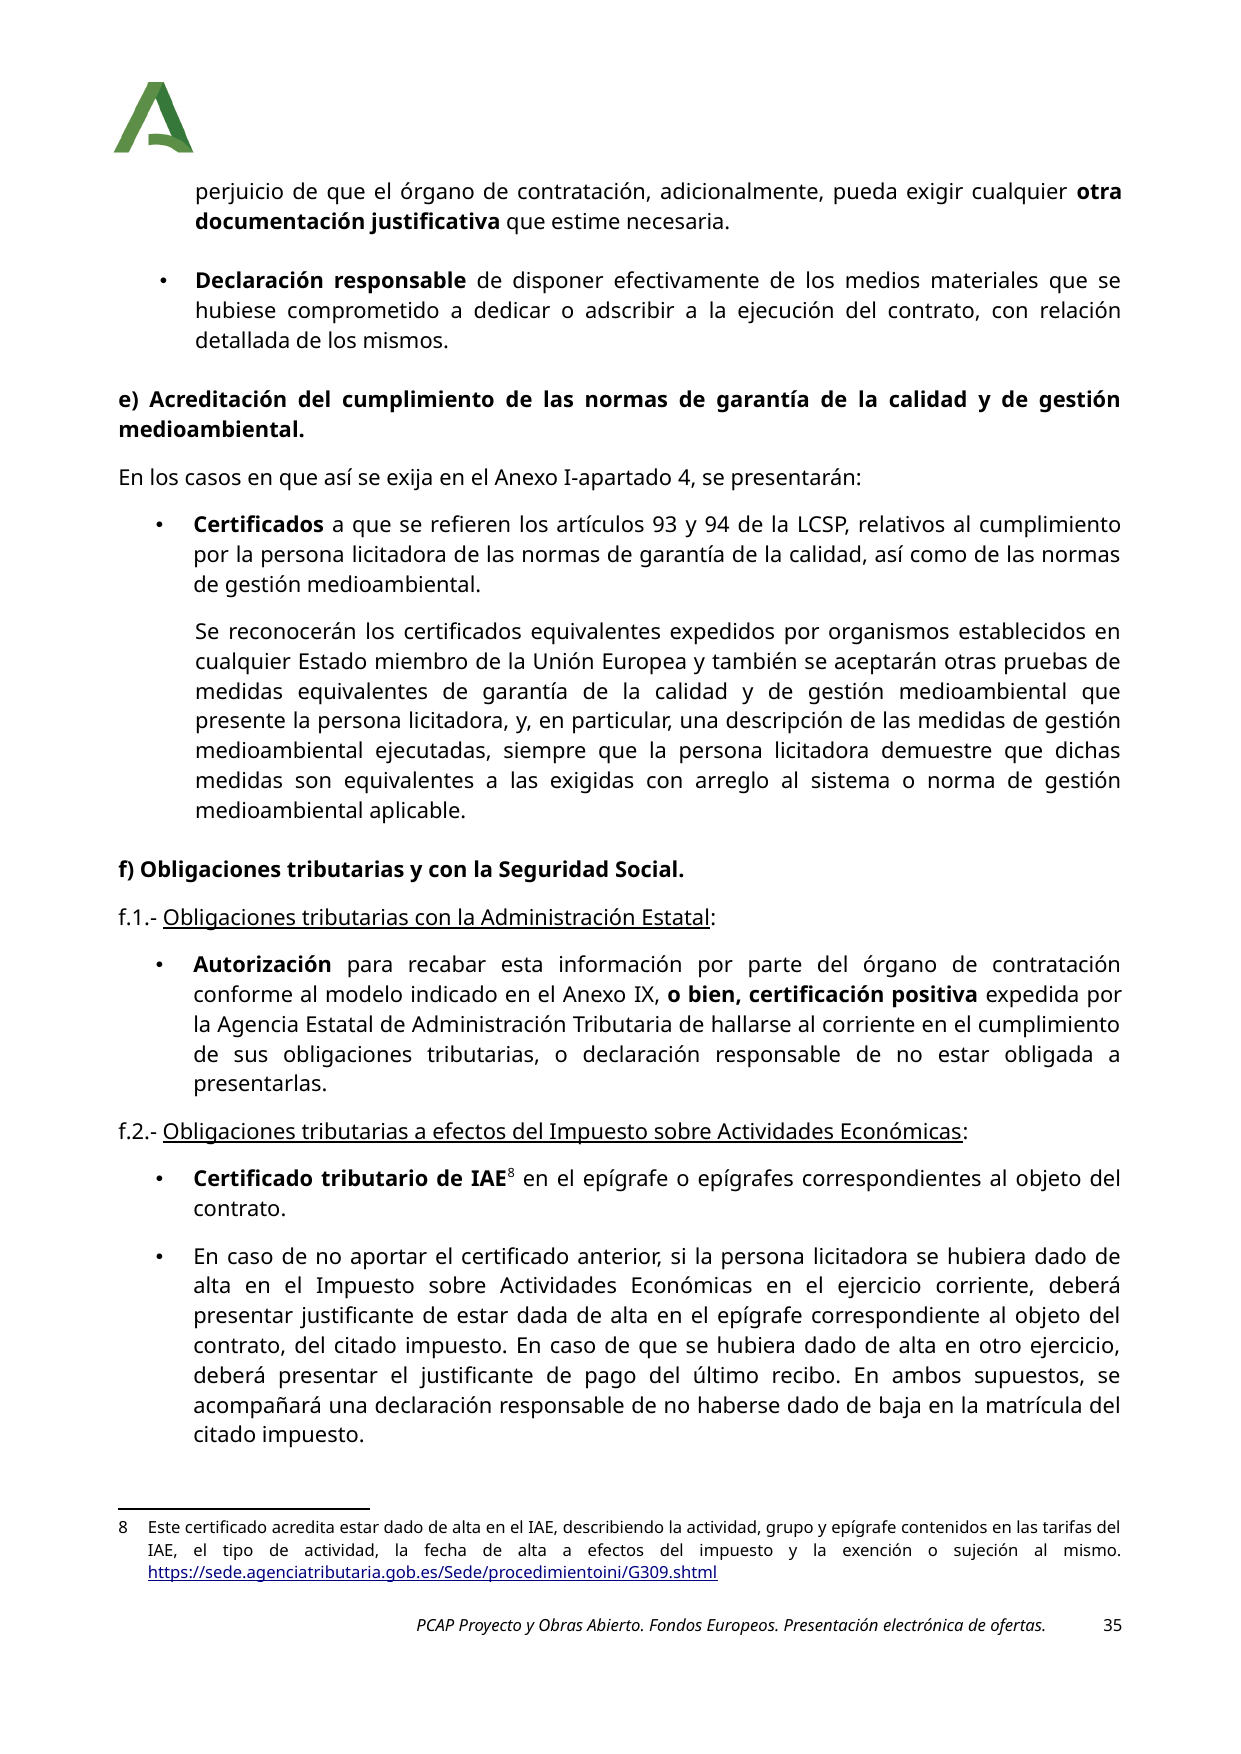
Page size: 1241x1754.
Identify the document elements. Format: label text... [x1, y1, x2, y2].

list Autorización para recabar esta información por parte del órgano de contratación conforme al modelo indicado en el Anexo IX, o bien, certificación positiva expedida por la Agencia Estatal de Administración Tributaria de hallarse al corriente en el cumplimiento de sus obligaciones tributarias, o declaración responsable de no estar obligada a presentarlas. [156, 949, 1122, 1098]
list Certificados a que se refieren los artículos 93 y 94 de la LCSP, relativos al cumplimiento por la persona licitadora de las normas de garantía de la calidad, así como de las normas de gestión medioambiental. [156, 509, 1122, 598]
picture [109, 77, 198, 157]
list Este certificado acredita estar dado de alta en el IAE, describiendo la actividad, grupo y epígrafe contenidos en las tarifas del IAE, el tipo de actividad, la fecha de alta a efectos del impuesto y la exención o sujeción al mismo. https://sede.agenciatributaria.gob.es/Sede/procedimientoini/G309.shtml [118, 1516, 1122, 1584]
list En caso de no aportar el certificado anterior, si la persona licitadora se hubiera dado de alta en el Impuesto sobre Actividades Económicas en el ejercicio corriente, deberá presentar justificante de estar dada de alta en el epígrafe correspondiente al objeto del contrato, del citado impuesto. En caso de que se hubiera dado de alta en otro ejercicio, deberá presentar el justificante de pago del último recibo. En ambos supuestos, se acompañará una declaración responsable de no haberse dado de baja en la matrícula del citado impuesto. [156, 1241, 1122, 1449]
text f.1.- Obligaciones tributarias con la Administración Estatal: [118, 902, 1122, 931]
text perjuicio de que el órgano de contratación, adicionalmente, pueda exigir cualquier otra documentación justificativa que estime necesaria. [195, 176, 1122, 236]
text Se reconocerán los certificados equivalentes expedidos por organismos establecidos en cualquier Estado miembro de la Unión Europea y también se aceptarán otras pruebas de medidas equivalentes de garantía de la calidad y de gestión medioambiental que presente la persona licitadora, y, en particular, una descripción de las medidas de gestión medioambiental ejecutadas, siempre que la persona licitadora demuestre que dichas medidas son equivalentes a las exigidas con arreglo al sistema o norma de gestión medioambiental aplicable. [195, 616, 1122, 825]
list Declaración responsable de disponer efectivamente de los medios materiales que se hubiese comprometido a dedicar o adscribir a la ejecución del contrato, con relación detallada de los mismos. [159, 265, 1122, 355]
list Certificado tributario de IAE en el epígrafe o epígrafes correspondientes al objeto del contrato. [156, 1163, 1122, 1223]
text e) Acreditación del cumplimiento de las normas de garantía de la calidad y de gestión medioambiental. [118, 384, 1122, 444]
text f) Obligaciones tributarias y con la Seguridad Social. [118, 854, 1122, 884]
text f.2.- Obligaciones tributarias a efectos del Impuesto sobre Actividades Económicas: [118, 1116, 1122, 1146]
text En los casos en que así se exija en el Anexo I-apartado 4, se presentarán: [118, 462, 1122, 491]
